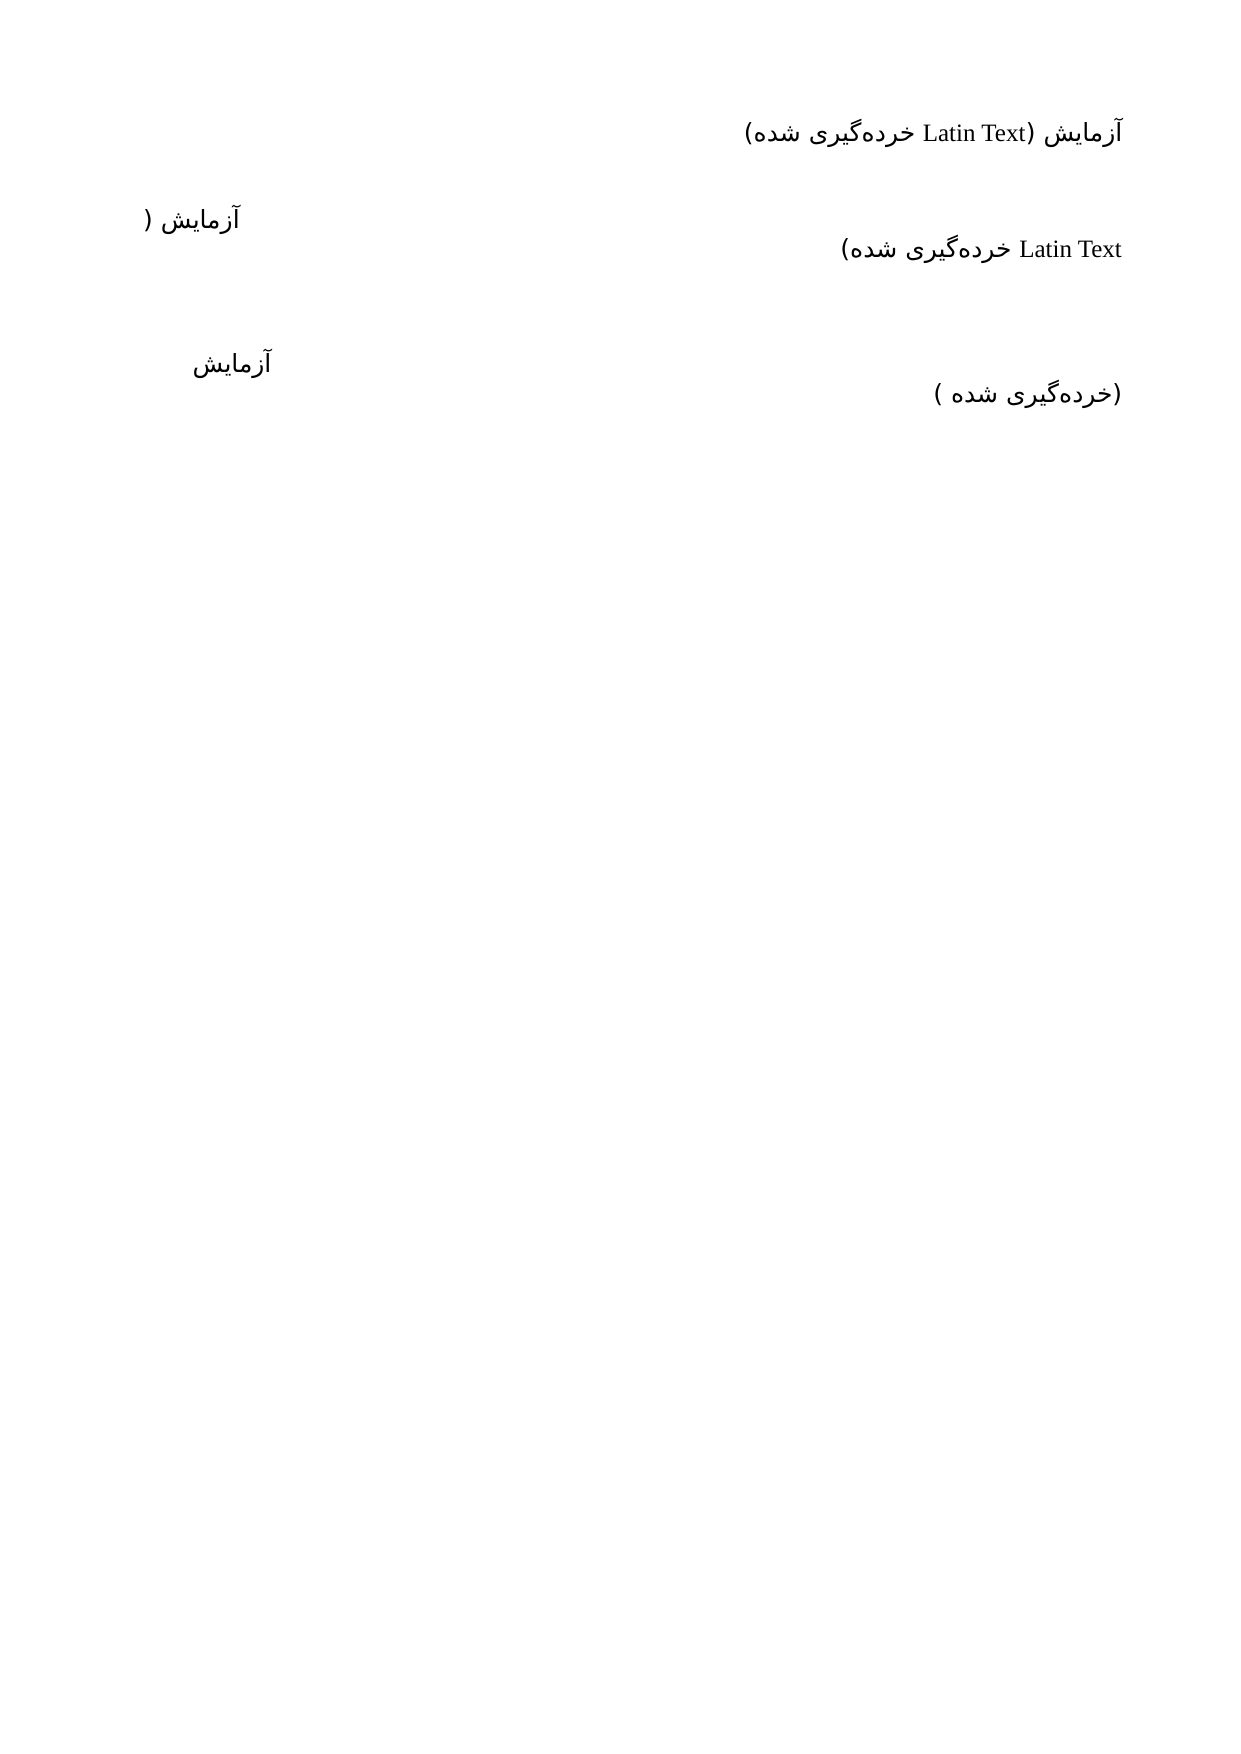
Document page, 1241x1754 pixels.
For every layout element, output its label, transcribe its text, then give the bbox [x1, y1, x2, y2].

text آزمایش (خرده‌گیری شده ) [118, 349, 1122, 408]
text آزمایش (Latin Text خرده‌گیری شده) [118, 205, 1122, 263]
text آزمایش (Latin Text خرده‌گیری شده) [118, 118, 1122, 147]
